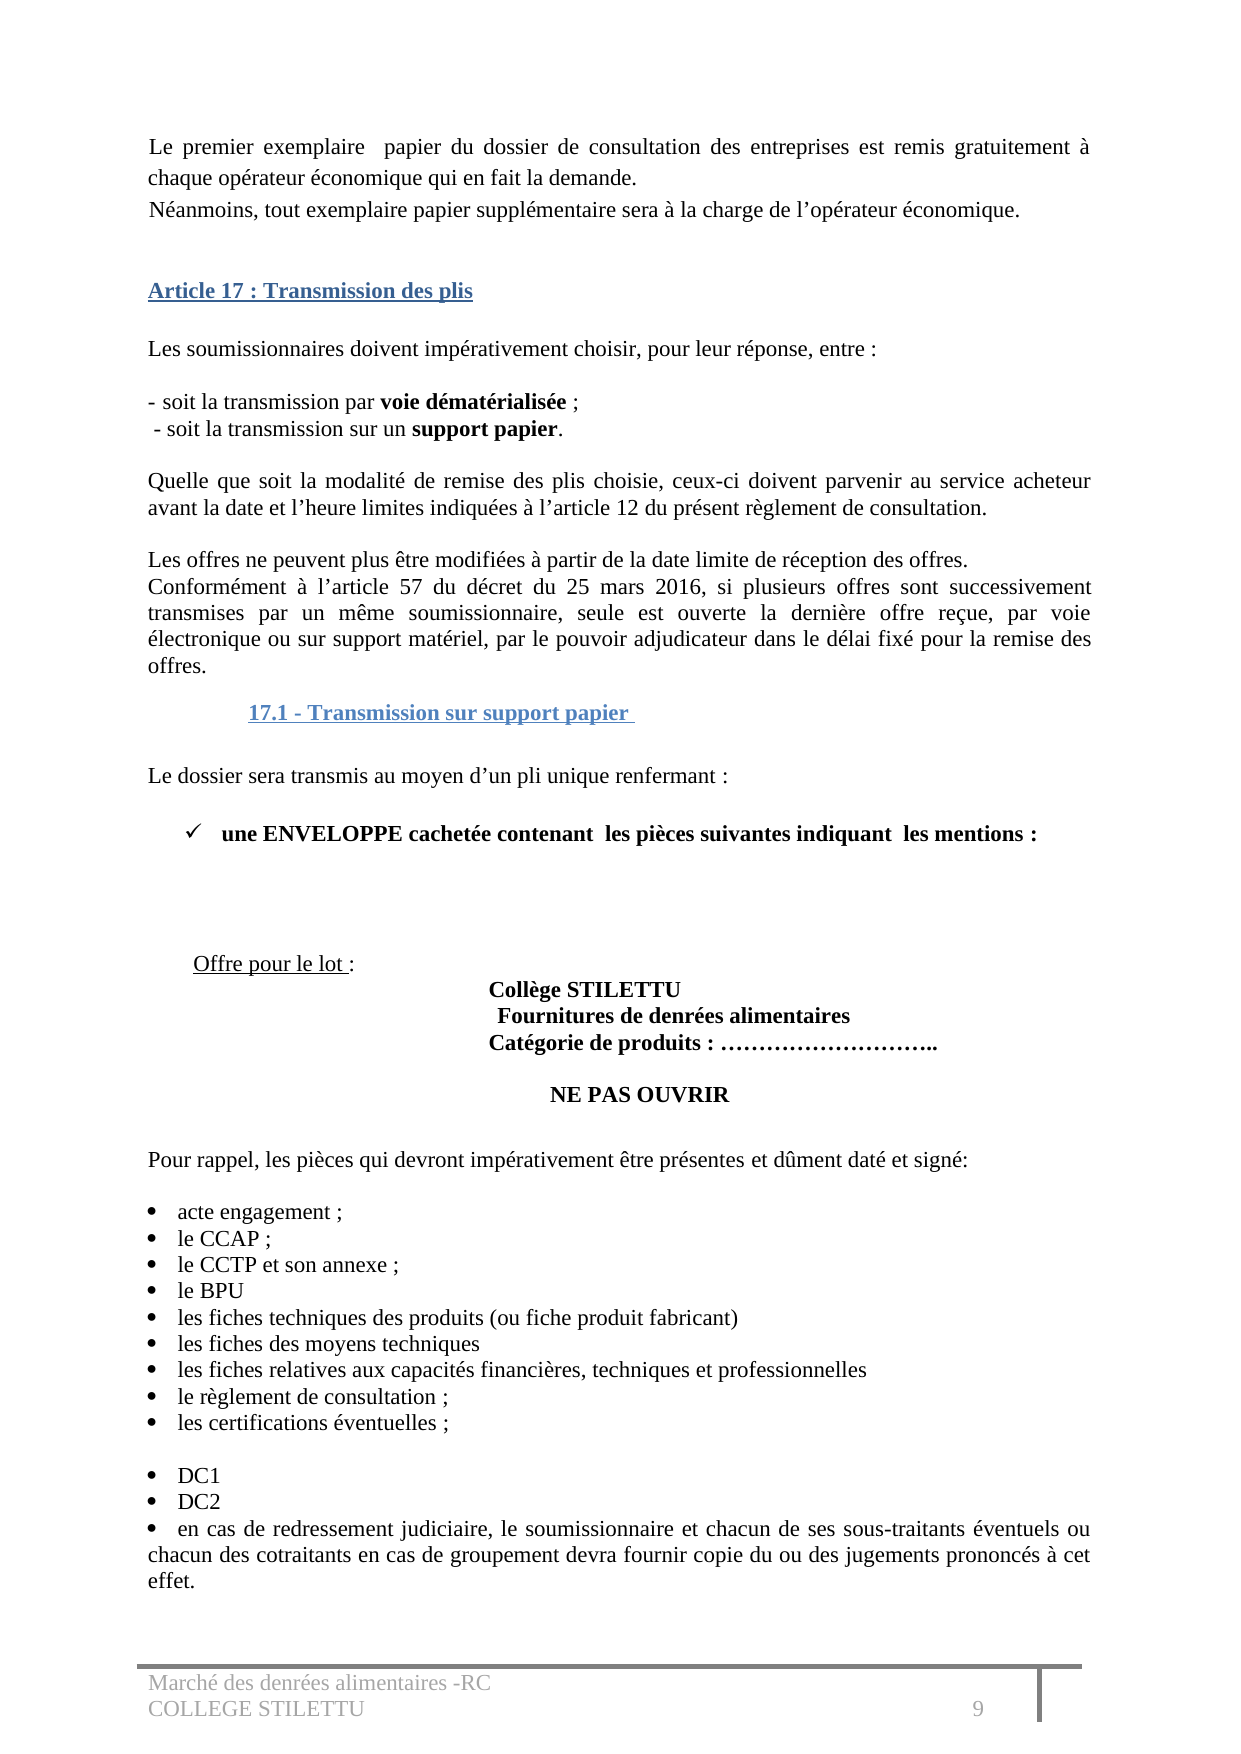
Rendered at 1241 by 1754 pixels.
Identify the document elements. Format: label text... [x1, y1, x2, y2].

list le BPU [148, 1277, 1093, 1304]
text Quelle que soit la modalité de remise des plis choisie, ceux-ci doivent parvenir au service acheteur avant la date et l’heure limites indiquées à l’article 12 du présent règlement de consultation. [148, 467, 1093, 520]
text NE PAS OUVRIR [163, 1081, 1086, 1108]
text Pour rappel, les pièces qui devront impérativement être présentes et dûment daté et signé: [148, 909, 1093, 1172]
text Conformément à l’article 57 du décret du 25 mars 2016, si plusieurs offres sont successivement transmises par un même soumissionnaire, seule est ouverte la dernière offre reçue, par voie électronique ou sur support matériel, par le pouvoir adjudicateur dans le délai fixé pour la remise des offres. [148, 573, 1093, 678]
list les certifications éventuelles ; [148, 1409, 1093, 1436]
text Les offres ne peuvent plus être modifiées à partir de la date limite de réception des offres. [148, 546, 1093, 573]
list le CCAP ; [148, 1225, 1093, 1251]
subtitle Article 17 : Transmission des plis [148, 278, 1093, 304]
list soit la transmission par voie dématérialisée ; [148, 388, 1093, 414]
text Collège STILETTU [163, 976, 1086, 1002]
list les fiches relatives aux capacités financières, techniques et professionnelles [148, 1356, 1093, 1383]
text - soit la transmission sur un support papier. [148, 414, 1093, 441]
text Le premier exemplaire papier du dossier de consultation des entreprises est remis gratuitement à chaque opérateur économique qui en fait la demande. [148, 133, 1093, 191]
list une ENVELOPPE cachetée contenant les pièces suivantes indiquant les mentions : [184, 820, 1093, 846]
list les fiches des moyens techniques [148, 1330, 1093, 1356]
text Néanmoins, tout exemplaire papier supplémentaire sera à la charge de l’opérateur économique. [148, 196, 1093, 222]
list le CCTP et son annexe ; [148, 1251, 1093, 1277]
list les fiches techniques des produits (ou fiche produit fabricant) [148, 1304, 1093, 1330]
text Catégorie de produits : ……………………….. [163, 1029, 1086, 1055]
list acte engagement ; [148, 1198, 1093, 1225]
list en cas de redressement judiciaire, le soumissionnaire et chacun de ses sous-traitants éventuels ou chacun des cotraitants en cas de groupement devra fournir copie du ou des jugements prononcés à cet effet. [148, 1514, 1093, 1594]
text Offre pour le lot : [163, 950, 1086, 976]
list le règlement de consultation ; [148, 1383, 1093, 1409]
text Fournitures de denrées alimentaires [163, 1002, 1086, 1029]
text Les soumissionnaires doivent impérativement choisir, pour leur réponse, entre : [148, 336, 1093, 362]
subtitle 17.1 - Transmission sur support papier [248, 699, 1093, 725]
list DC1 [148, 1462, 1093, 1488]
text Le dossier sera transmis au moyen d’un pli unique renfermant : [148, 762, 1093, 788]
list DC2 [148, 1488, 1093, 1514]
